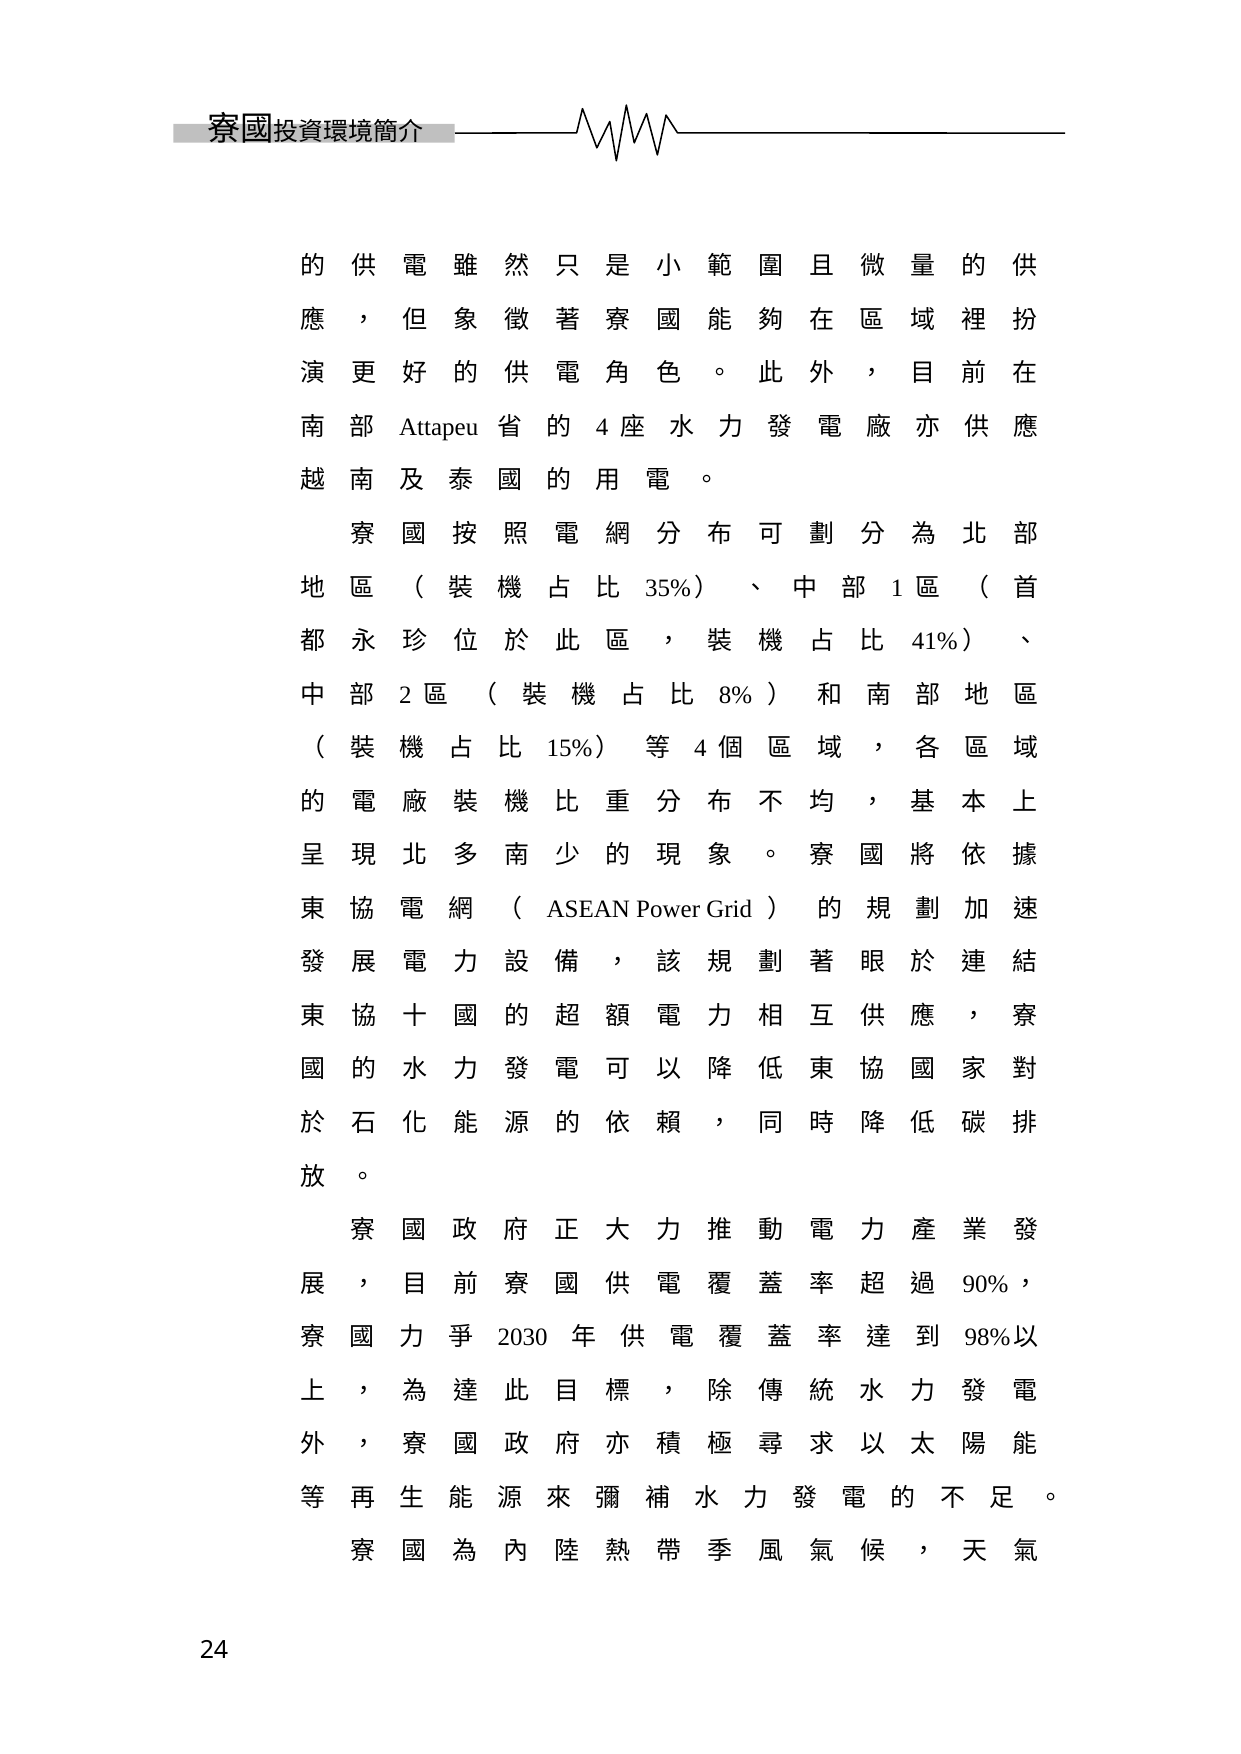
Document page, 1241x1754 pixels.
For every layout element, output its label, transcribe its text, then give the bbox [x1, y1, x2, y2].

text 寮國按照電網分布可劃分為北部地區（裝機占比35%）、中部1區（首都永珍位於此區，裝機占比41%）、中部2區（裝機占比8%）和南部地區（裝機占比15%）等4個區域，各區域的電廠裝機比重分布不均，基本上呈現北多南少的現象。寮國將依據東協電網（ASEAN Power Grid）的規劃加速發展電力設備，該規劃著眼於連結東協十國的超額電力相互供應，寮國的水力發電可以降低東協國家對於石化能源的依賴，同時降低碳排放。 [276, 505, 1063, 1201]
text 寮國為內陸熱帶季風氣候，天氣炎熱，最冷與最熱氣溫界於攝氏22度至45度，年日照時數達1,800-2,000小時，擁有豐富太陽能資源；若以太陽能10%日照效率計算，每年可產生1,460 kWh/m2，有極大潛力發展太陽能供電。相較於其他國家，寮國太陽能發展正在起步，目前最大型太陽能建案是首都永珍瓦岱國際機場的236kWp太陽能屋頂裝置，採併網方式供電。 [276, 1522, 1063, 1576]
text 寮國政府正大力推動電力產業發展，目前寮國供電覆蓋率超過90%，寮國力爭2030年供電覆蓋率達到98%以上，為達此目標，除傳統水力發電外，寮國政府亦積極尋求以太陽能等再生能源來彌補水力發電的不足。 [276, 1201, 1063, 1522]
text 的供電雖然只是小範圍且微量的供應，但象徵著寮國能夠在區域裡扮演更好的供電角色。此外，目前在南部Attapeu省的4座水力發電廠亦供應越南及泰國的用電。 [276, 237, 1063, 505]
